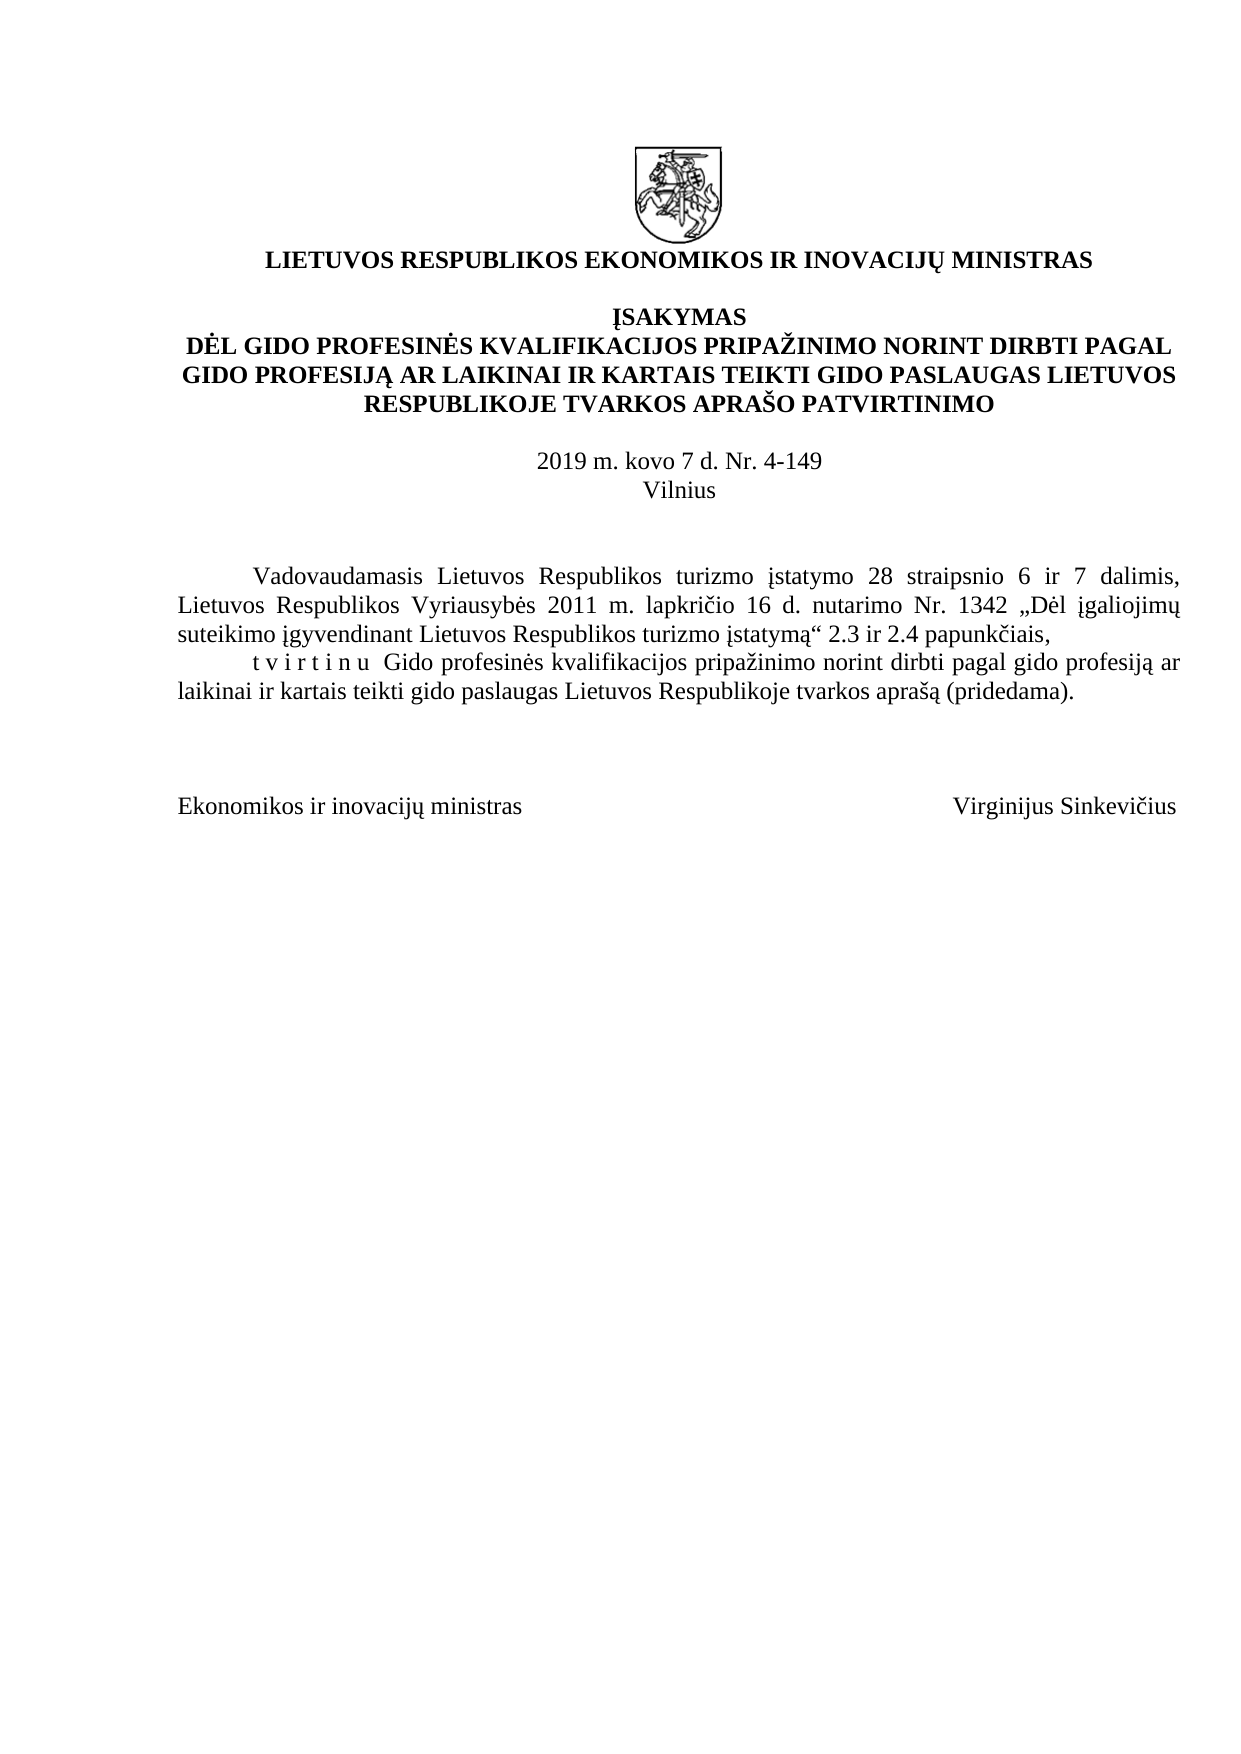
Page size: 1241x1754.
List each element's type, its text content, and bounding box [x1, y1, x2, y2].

text DĖL GIDO PROFESINĖS KVALIFIKACIJOS PRIPAŽINIMO NORINT DIRBTI PAGAL GIDO PROFESIJĄ AR LAIKINAI IR KARTAIS TEIKTI GIDO PASLAUGAS LIETUVOS RESPUBLIKOJE TVARKOS APRAŠO PATVIRTINIMO [177, 331, 1181, 417]
text LIETUVOS RESPUBLIKOS Ekonomikos ir inovacijų MINISTRAS [177, 245, 1181, 274]
text tvirtinu Gido profesinės kvalifikacijos pripažinimo norint dirbti pagal gido profesiją ar laikinai ir kartais teikti gido paslaugas Lietuvos Respublikoje tvarkos aprašą (pridedama). [177, 647, 1181, 705]
text 2019 m. kovo 7 d. Nr. 4-149 [177, 446, 1181, 475]
text įsakymas [177, 302, 1181, 331]
text Ekonomikos ir inovacijų ministras Virginijus Sinkevičius [177, 791, 1181, 820]
text Vadovaudamasis Lietuvos Respublikos turizmo įstatymo 28 straipsnio 6 ir 7 dalimis, Lietuvos Respublikos Vyriausybės 2011 m. lapkričio 16 d. nutarimo Nr. 1342 „Dėl įgaliojimų suteikimo įgyvendinant Lietuvos Respublikos turizmo įstatymą“ 2.3 ir 2.4 papunkčiais, [177, 561, 1181, 647]
text Vilnius [177, 475, 1181, 504]
